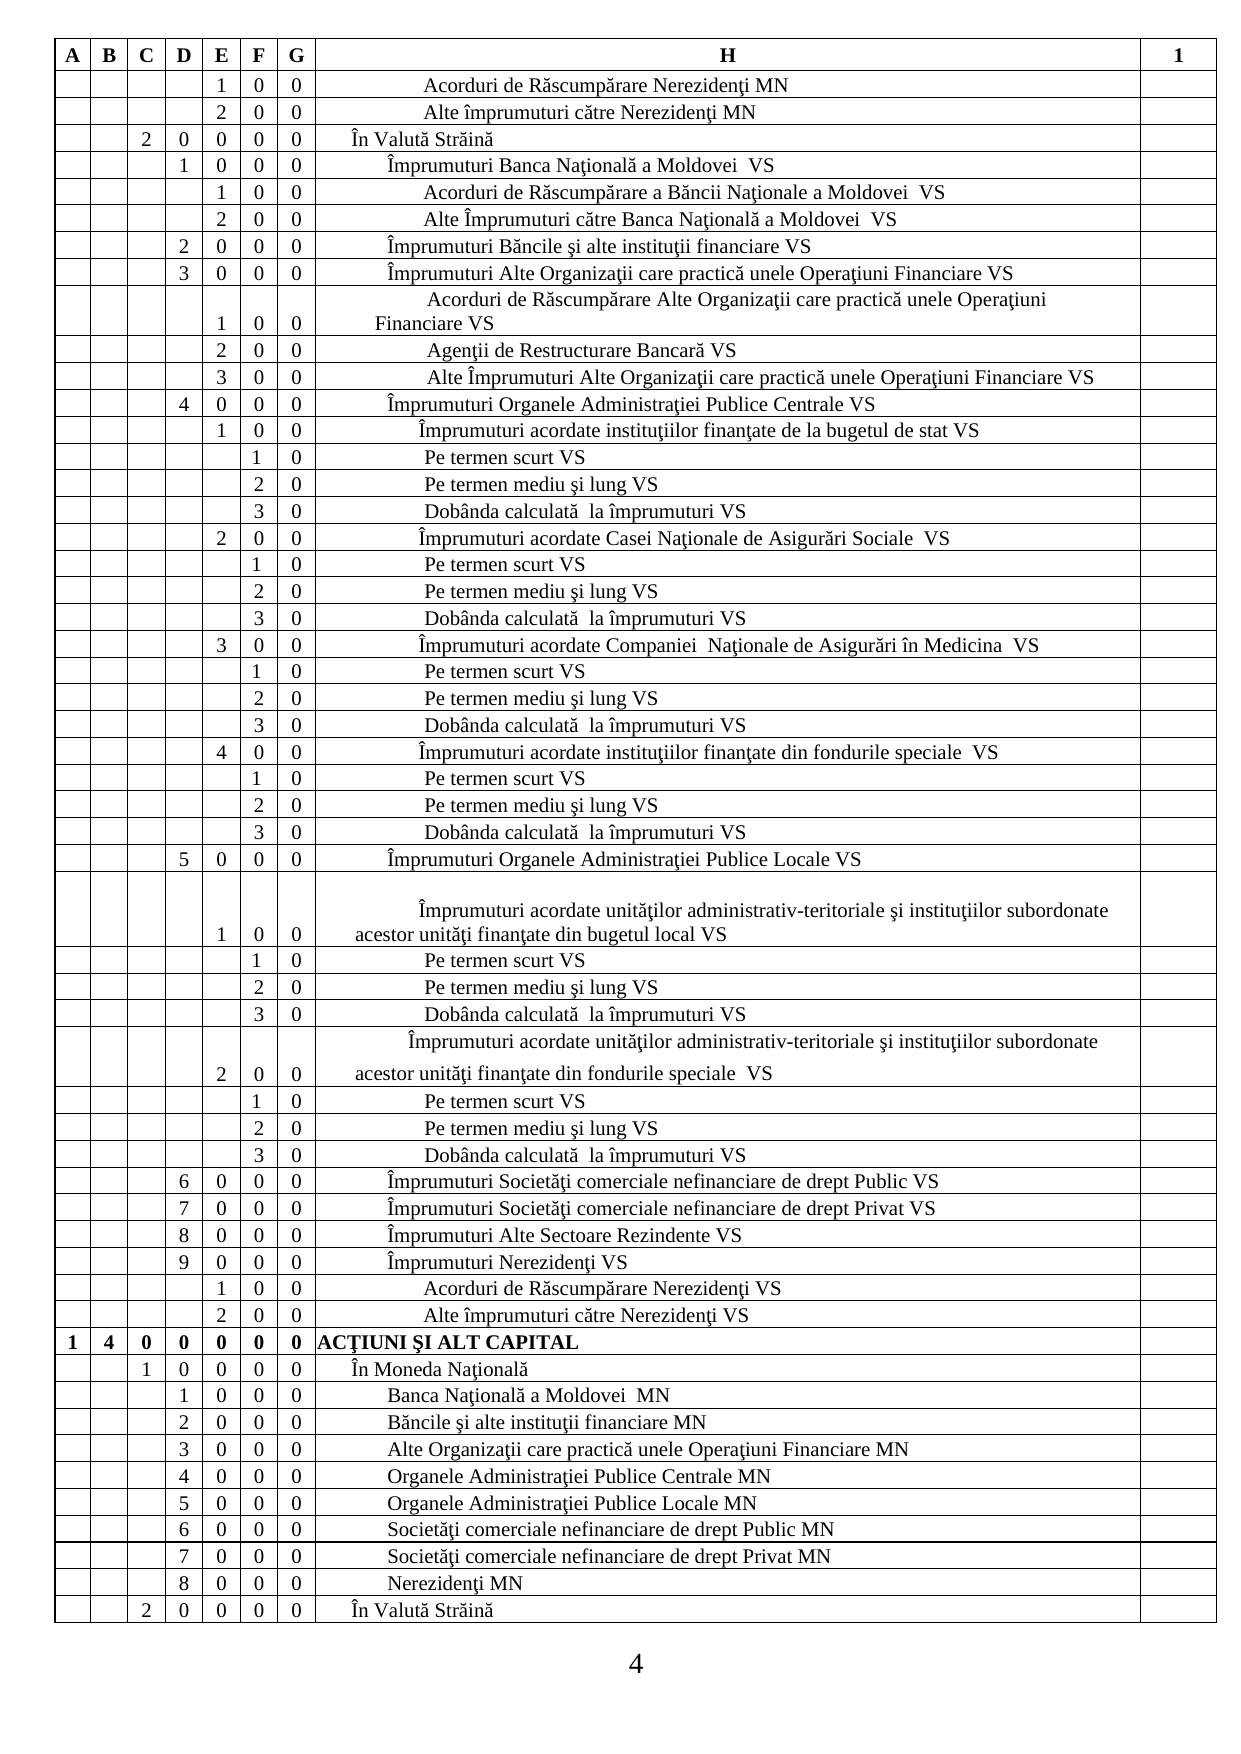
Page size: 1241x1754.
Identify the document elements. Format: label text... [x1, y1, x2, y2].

table_cell [1141, 179, 1216, 204]
table_cell 0 [203, 1543, 240, 1568]
table_header H [316, 39, 1140, 70]
table_cell [166, 711, 202, 737]
table_cell [128, 1489, 165, 1514]
table_cell 0 [241, 1409, 277, 1434]
table_cell 1 [241, 551, 277, 576]
table_cell 0 [203, 259, 240, 284]
table_cell 0 [203, 1194, 240, 1220]
table_cell [91, 205, 127, 231]
table_cell 0 [241, 1489, 277, 1514]
table_cell În Valută Străină [316, 1596, 1140, 1622]
table_cell [128, 152, 165, 177]
table_cell 0 [241, 1168, 277, 1193]
table_cell [91, 738, 127, 764]
table_cell [166, 604, 202, 630]
table_cell [91, 417, 127, 442]
table_cell [203, 711, 240, 737]
table_cell [91, 390, 127, 416]
table_cell Pe termen mediu şi lung VS [316, 684, 1140, 710]
table_cell [1141, 1462, 1216, 1488]
table_cell [1141, 1569, 1216, 1595]
table_cell 0 [278, 791, 315, 817]
table_cell [56, 1141, 90, 1167]
table_cell 2 [203, 205, 240, 231]
table_cell 0 [241, 1248, 277, 1274]
table_cell Alte Împrumuturi către Banca Naţională a Moldovei VS [316, 205, 1140, 231]
table_cell 0 [203, 1355, 240, 1381]
table_cell 0 [278, 152, 315, 177]
table_cell 1 [166, 1382, 202, 1407]
table_cell [91, 363, 127, 389]
table_cell 0 [241, 1516, 277, 1541]
table_cell [56, 179, 90, 204]
table_cell [91, 551, 127, 576]
table_cell Pe termen scurt VS [316, 658, 1140, 683]
table_cell Dobânda calculată la împrumuturi VS [316, 497, 1140, 523]
table_cell [203, 1087, 240, 1113]
table_cell [128, 1301, 165, 1327]
table_cell [91, 232, 127, 258]
table_cell [203, 444, 240, 469]
table_cell Împrumuturi acordate Companiei Naţionale de Asigurări în Medicina VS [316, 631, 1140, 657]
table_cell [203, 577, 240, 603]
table_cell 0 [278, 1596, 315, 1622]
table_cell [91, 1596, 127, 1622]
table_cell [56, 1301, 90, 1327]
table_cell 0 [278, 577, 315, 603]
table_cell 6 [166, 1168, 202, 1193]
table_cell 0 [203, 1221, 240, 1247]
table_cell Pe termen mediu şi lung VS [316, 791, 1140, 817]
table_cell 2 [241, 470, 277, 496]
table_cell 0 [278, 1275, 315, 1300]
table_cell 4 [166, 390, 202, 416]
table_cell [1141, 1543, 1216, 1568]
table_cell [56, 765, 90, 790]
table_cell Împrumuturi Alte Sectoare Rezindente VS [316, 1221, 1140, 1247]
table_cell [91, 444, 127, 469]
table_cell 8 [166, 1221, 202, 1247]
table_cell 0 [166, 1355, 202, 1381]
table_cell [128, 259, 165, 284]
table_cell [1141, 791, 1216, 817]
table_cell 0 [278, 1000, 315, 1026]
table_cell [56, 363, 90, 389]
table_cell [1141, 684, 1216, 710]
table_cell [91, 1409, 127, 1434]
table_cell [1141, 1275, 1216, 1300]
table_cell [1141, 336, 1216, 362]
table_cell 0 [278, 1301, 315, 1327]
table_cell [56, 1275, 90, 1300]
table_cell [1141, 711, 1216, 737]
table_cell [128, 791, 165, 817]
table_cell Nerezidenţi MN [316, 1569, 1140, 1595]
table_cell 0 [278, 1543, 315, 1568]
table_cell [91, 1275, 127, 1300]
table_cell [91, 1000, 127, 1026]
table_cell [1141, 1596, 1216, 1622]
table_cell Pe termen mediu şi lung VS [316, 577, 1140, 603]
table_cell Acorduri de Răscumpărare a Băncii Naţionale a Moldovei VS [316, 179, 1140, 204]
table_cell [166, 1141, 202, 1167]
table_cell 2 [241, 974, 277, 999]
table_cell [166, 1087, 202, 1113]
table_cell 2 [241, 577, 277, 603]
table_cell [203, 551, 240, 576]
table_cell 0 [241, 1435, 277, 1461]
table_cell [56, 336, 90, 362]
table_cell Pe termen mediu şi lung VS [316, 1114, 1140, 1140]
table_cell 0 [278, 179, 315, 204]
table_cell [91, 631, 127, 657]
table_cell [1141, 98, 1216, 124]
table_cell 2 [128, 1596, 165, 1622]
table_cell [128, 1462, 165, 1488]
table_cell 4 [91, 1328, 127, 1354]
table_cell 0 [278, 1355, 315, 1381]
table_cell [166, 98, 202, 124]
table_cell 0 [241, 1301, 277, 1327]
table_cell În Valută Străină [316, 125, 1140, 151]
table_cell [128, 98, 165, 124]
table_cell [166, 551, 202, 576]
table_cell [56, 524, 90, 549]
table_cell [56, 551, 90, 576]
table_cell [91, 1569, 127, 1595]
table_cell [56, 205, 90, 231]
table_cell [1141, 738, 1216, 764]
table_cell 2 [166, 232, 202, 258]
table_cell [56, 1000, 90, 1026]
table_cell 2 [241, 1114, 277, 1140]
table_cell [1141, 1141, 1216, 1167]
table_cell [128, 71, 165, 97]
table_cell [128, 1275, 165, 1300]
table_cell [91, 1462, 127, 1488]
table_cell [1141, 947, 1216, 972]
table_cell [91, 684, 127, 710]
table_cell 3 [241, 818, 277, 844]
table_cell Dobânda calculată la împrumuturi VS [316, 818, 1140, 844]
table_cell [166, 71, 202, 97]
table_cell [56, 286, 90, 335]
table_cell 0 [278, 818, 315, 844]
table_cell [1141, 497, 1216, 523]
table_cell [166, 1114, 202, 1140]
table_cell Împrumuturi Societăţi comerciale nefinanciare de drept Public VS [316, 1168, 1140, 1193]
table_cell [56, 711, 90, 737]
table_cell 0 [278, 444, 315, 469]
table_cell 6 [166, 1516, 202, 1541]
table_cell [91, 1382, 127, 1407]
table_cell Împrumuturi acordate unităţilor administrativ-teritoriale şi instituţiilor subordonate acestor unităţi finanţate din bugetul local VS [316, 872, 1140, 946]
table_cell [56, 1596, 90, 1622]
table_cell [128, 363, 165, 389]
table_cell 0 [241, 1462, 277, 1488]
table_cell [1141, 524, 1216, 549]
table_cell [56, 818, 90, 844]
table_cell 1 [166, 152, 202, 177]
table_cell [91, 497, 127, 523]
table_cell [1141, 658, 1216, 683]
table_cell [1141, 1516, 1216, 1541]
table_cell [1141, 1248, 1216, 1274]
table_cell [91, 286, 127, 335]
table_cell 2 [128, 125, 165, 151]
table_cell [128, 1194, 165, 1220]
table_cell Agenţii de Restructurare Bancară VS [316, 336, 1140, 362]
table_cell 0 [241, 98, 277, 124]
table_cell [128, 872, 165, 946]
table_cell 0 [166, 125, 202, 151]
table_cell 0 [278, 765, 315, 790]
table_cell 0 [241, 1027, 277, 1086]
table_cell [1141, 259, 1216, 284]
table_cell Împrumuturi Organele Administraţiei Publice Centrale VS [316, 390, 1140, 416]
table_cell [166, 497, 202, 523]
table_cell 3 [241, 711, 277, 737]
table_cell 0 [278, 1409, 315, 1434]
table_cell 0 [203, 152, 240, 177]
table_cell [166, 205, 202, 231]
table_cell [91, 1516, 127, 1541]
table_cell [56, 71, 90, 97]
table_cell [128, 232, 165, 258]
table_cell [56, 577, 90, 603]
table_cell [128, 1516, 165, 1541]
table_cell 1 [203, 286, 240, 335]
table_cell 0 [278, 125, 315, 151]
table_cell 0 [278, 738, 315, 764]
table_cell [56, 1221, 90, 1247]
table_cell [128, 179, 165, 204]
table_cell [128, 1409, 165, 1434]
table_cell 0 [278, 604, 315, 630]
table_cell [1141, 417, 1216, 442]
table_cell 2 [241, 791, 277, 817]
table_cell 0 [278, 232, 315, 258]
table_cell 0 [241, 738, 277, 764]
table_cell În Moneda Naţională [316, 1355, 1140, 1381]
table_cell 0 [203, 1382, 240, 1407]
table_cell [1141, 1301, 1216, 1327]
table_cell 0 [278, 1328, 315, 1354]
table_cell [166, 738, 202, 764]
table_cell [56, 1382, 90, 1407]
table_cell 3 [166, 259, 202, 284]
table_cell 0 [278, 1141, 315, 1167]
table_cell [1141, 1027, 1216, 1086]
table_cell Alte împrumuturi către Nerezidenţi VS [316, 1301, 1140, 1327]
table_header D [166, 39, 202, 70]
table_cell 0 [166, 1596, 202, 1622]
table_cell [1141, 1221, 1216, 1247]
table_cell [56, 604, 90, 630]
table_cell [128, 604, 165, 630]
table_cell 0 [241, 631, 277, 657]
table_cell [91, 125, 127, 151]
table_cell [128, 417, 165, 442]
table_cell 0 [278, 1087, 315, 1113]
table_cell 2 [166, 1409, 202, 1434]
table_cell [1141, 1087, 1216, 1113]
table_cell [56, 232, 90, 258]
table_cell [203, 497, 240, 523]
table_cell [56, 1543, 90, 1568]
table_cell Pe termen scurt VS [316, 551, 1140, 576]
table_cell 0 [241, 1275, 277, 1300]
table_cell 0 [278, 658, 315, 683]
table_cell [203, 947, 240, 972]
table_cell Băncile şi alte instituţii financiare MN [316, 1409, 1140, 1434]
table_cell 0 [278, 1027, 315, 1086]
table_cell 0 [241, 1328, 277, 1354]
table_cell 1 [203, 1275, 240, 1300]
table_cell 8 [166, 1569, 202, 1595]
table_cell [1141, 444, 1216, 469]
table_cell [128, 631, 165, 657]
table_cell 1 [241, 1087, 277, 1113]
table_cell 1 [203, 417, 240, 442]
table_cell 1 [241, 658, 277, 683]
table_cell [56, 658, 90, 683]
table_cell 0 [241, 845, 277, 871]
table_cell 0 [241, 524, 277, 549]
table_cell [1141, 470, 1216, 496]
table_cell [128, 1543, 165, 1568]
table_cell [56, 125, 90, 151]
table_cell 2 [203, 524, 240, 549]
table_cell [128, 1000, 165, 1026]
table_cell 0 [278, 363, 315, 389]
table_cell Împrumuturi Societăţi comerciale nefinanciare de drept Privat VS [316, 1194, 1140, 1220]
table_cell [128, 845, 165, 871]
table_cell [128, 336, 165, 362]
table_cell [203, 658, 240, 683]
table_cell 1 [241, 444, 277, 469]
table_cell [1141, 390, 1216, 416]
table_cell [128, 524, 165, 549]
table_cell 0 [241, 1596, 277, 1622]
table_cell 0 [241, 417, 277, 442]
table_cell [1141, 765, 1216, 790]
table_cell [203, 470, 240, 496]
table_cell [91, 524, 127, 549]
table_cell [128, 1114, 165, 1140]
table_cell 0 [241, 125, 277, 151]
table_cell 0 [278, 336, 315, 362]
table_cell 0 [166, 1328, 202, 1354]
table_cell 1 [241, 765, 277, 790]
table_cell 0 [241, 1221, 277, 1247]
table_cell [128, 1569, 165, 1595]
table_cell 0 [241, 152, 277, 177]
table_cell 0 [241, 1543, 277, 1568]
table_cell 0 [203, 1248, 240, 1274]
table_cell 0 [278, 71, 315, 97]
table_cell 0 [278, 1168, 315, 1193]
table_cell 0 [203, 232, 240, 258]
table_cell [1141, 872, 1216, 946]
table_cell Pe termen mediu şi lung VS [316, 470, 1140, 496]
table_cell 0 [278, 684, 315, 710]
table_cell 5 [166, 845, 202, 871]
table_cell [91, 71, 127, 97]
table_cell [128, 738, 165, 764]
table_cell [56, 1114, 90, 1140]
table_cell Împrumuturi acordate unităţilor administrativ-teritoriale şi instituţiilor subordonate acestor unităţi finanţate din fondurile speciale VS [316, 1027, 1140, 1086]
table_cell Organele Administraţiei Publice Centrale MN [316, 1462, 1140, 1488]
table_cell [166, 818, 202, 844]
table_cell [166, 524, 202, 549]
table_cell 0 [241, 1194, 277, 1220]
table_cell 0 [278, 974, 315, 999]
table_cell [1141, 1435, 1216, 1461]
table_cell Pe termen scurt VS [316, 765, 1140, 790]
table_cell [128, 684, 165, 710]
table_cell [56, 417, 90, 442]
table_cell [91, 1141, 127, 1167]
table_cell [91, 1221, 127, 1247]
table_cell [56, 1355, 90, 1381]
table_cell [1141, 974, 1216, 999]
table_cell [91, 336, 127, 362]
table_cell 0 [278, 205, 315, 231]
table_cell Acorduri de Răscumpărare Alte Organizaţii care practică unele Operaţiuni Financiare VS [316, 286, 1140, 335]
table_cell [56, 390, 90, 416]
table_cell 3 [241, 1141, 277, 1167]
table_cell [1141, 1489, 1216, 1514]
table_cell 0 [278, 390, 315, 416]
table_cell [128, 947, 165, 972]
table_cell [1141, 1000, 1216, 1026]
table_cell [56, 1194, 90, 1220]
table_cell 0 [128, 1328, 165, 1354]
table_cell [1141, 1194, 1216, 1220]
table_cell 0 [241, 232, 277, 258]
table_cell [128, 1382, 165, 1407]
table_cell 2 [203, 98, 240, 124]
table_cell 1 [203, 179, 240, 204]
table_cell 3 [166, 1435, 202, 1461]
table_cell [1141, 125, 1216, 151]
table_cell [203, 604, 240, 630]
table_cell [56, 684, 90, 710]
table_cell 0 [278, 470, 315, 496]
table_cell 0 [278, 1569, 315, 1595]
table_cell 0 [241, 259, 277, 284]
table_cell 1 [203, 872, 240, 946]
table_cell [128, 286, 165, 335]
table_cell [128, 205, 165, 231]
table_cell 2 [241, 684, 277, 710]
table_cell [166, 765, 202, 790]
table_cell [128, 711, 165, 737]
table_cell [56, 631, 90, 657]
table_cell [91, 1027, 127, 1086]
table_cell [91, 818, 127, 844]
table_cell 0 [278, 1248, 315, 1274]
table_cell 0 [278, 1221, 315, 1247]
table_cell [1141, 363, 1216, 389]
table_cell [56, 845, 90, 871]
table_cell Împrumuturi Băncile şi alte instituţii financiare VS [316, 232, 1140, 258]
table_cell Banca Naţională a Moldovei MN [316, 1382, 1140, 1407]
table_cell [56, 1462, 90, 1488]
table_cell [56, 1435, 90, 1461]
table_cell [166, 1027, 202, 1086]
table_cell [91, 1489, 127, 1514]
table_cell [203, 1114, 240, 1140]
table_cell Dobânda calculată la împrumuturi VS [316, 711, 1140, 737]
table_cell 0 [278, 1435, 315, 1461]
table_cell [56, 872, 90, 946]
table_cell 1 [128, 1355, 165, 1381]
table_cell Dobânda calculată la împrumuturi VS [316, 1000, 1140, 1026]
table_cell [91, 577, 127, 603]
table_cell 0 [278, 1489, 315, 1514]
table_cell [166, 336, 202, 362]
table_cell [91, 1168, 127, 1193]
table_header 1 [1141, 39, 1216, 70]
table_cell [1141, 551, 1216, 576]
table_cell [56, 1087, 90, 1113]
table_cell 0 [203, 390, 240, 416]
table_cell 4 [166, 1462, 202, 1488]
table_cell 0 [278, 711, 315, 737]
table_cell [56, 1409, 90, 1434]
table_cell [166, 872, 202, 946]
table_cell 3 [203, 363, 240, 389]
table_cell [91, 947, 127, 972]
table_cell [128, 1435, 165, 1461]
table_cell Împrumuturi Banca Naţională a Moldovei VS [316, 152, 1140, 177]
table_cell [166, 1000, 202, 1026]
table_cell [166, 286, 202, 335]
table_cell 7 [166, 1194, 202, 1220]
table_cell [166, 179, 202, 204]
table_cell [56, 1569, 90, 1595]
table_cell 0 [203, 1462, 240, 1488]
table_cell [91, 1355, 127, 1381]
table_cell Pe termen scurt VS [316, 1087, 1140, 1113]
table_cell ACŢIUNI ŞI ALT CAPITAL [316, 1328, 1140, 1354]
table_cell 0 [278, 98, 315, 124]
table_cell [56, 1489, 90, 1514]
table_cell 2 [203, 1027, 240, 1086]
table_cell [1141, 205, 1216, 231]
table_cell [128, 1027, 165, 1086]
table_cell 0 [203, 1435, 240, 1461]
table_cell [56, 947, 90, 972]
table_cell [128, 818, 165, 844]
table_cell Alte Împrumuturi Alte Organizaţii care practică unele Operaţiuni Financiare VS [316, 363, 1140, 389]
table_cell [166, 1301, 202, 1327]
table_cell 3 [241, 497, 277, 523]
table_cell [1141, 1355, 1216, 1381]
table_cell Pe termen scurt VS [316, 444, 1140, 469]
table_cell Alte împrumuturi către Nerezidenţi MN [316, 98, 1140, 124]
table_header A [56, 39, 90, 70]
table_cell [91, 470, 127, 496]
table_cell 0 [241, 205, 277, 231]
table_cell Împrumuturi Alte Organizaţii care practică unele Operaţiuni Financiare VS [316, 259, 1140, 284]
table_cell 0 [241, 390, 277, 416]
table_cell 0 [203, 1409, 240, 1434]
table_cell [56, 444, 90, 469]
table_cell 1 [203, 71, 240, 97]
table_cell [91, 1087, 127, 1113]
table_cell [203, 791, 240, 817]
table_cell 0 [278, 286, 315, 335]
table_cell [91, 974, 127, 999]
table_cell Societăţi comerciale nefinanciare de drept Public MN [316, 1516, 1140, 1541]
table_cell 0 [203, 845, 240, 871]
table_cell [128, 658, 165, 683]
table_cell [203, 1141, 240, 1167]
table_cell [91, 658, 127, 683]
table_cell [203, 974, 240, 999]
table_cell [128, 1168, 165, 1193]
table_cell 0 [278, 1194, 315, 1220]
table_cell [128, 1221, 165, 1247]
table_cell 0 [241, 1569, 277, 1595]
table_cell 9 [166, 1248, 202, 1274]
table_cell [128, 497, 165, 523]
table_cell [1141, 152, 1216, 177]
table_cell [91, 1248, 127, 1274]
table_cell 2 [203, 1301, 240, 1327]
table_cell [166, 791, 202, 817]
table_cell 0 [241, 71, 277, 97]
table_cell [166, 658, 202, 683]
table_cell [166, 684, 202, 710]
table_cell Dobânda calculată la împrumuturi VS [316, 604, 1140, 630]
table_cell 0 [278, 1516, 315, 1541]
table_cell [1141, 1114, 1216, 1140]
table_cell 0 [278, 259, 315, 284]
table_cell 3 [203, 631, 240, 657]
table_cell 0 [278, 845, 315, 871]
table_cell [1141, 604, 1216, 630]
table_cell 0 [278, 551, 315, 576]
table_cell [166, 577, 202, 603]
table_cell Alte Organizaţii care practică unele Operaţiuni Financiare MN [316, 1435, 1140, 1461]
table_cell 0 [278, 417, 315, 442]
table_cell [91, 98, 127, 124]
table_cell 0 [203, 1596, 240, 1622]
table_cell 2 [203, 336, 240, 362]
table_cell Împrumuturi Nerezidenţi VS [316, 1248, 1140, 1274]
table_cell [203, 818, 240, 844]
table_cell [91, 1194, 127, 1220]
table_cell [91, 152, 127, 177]
table_header G [278, 39, 315, 70]
table_cell [128, 974, 165, 999]
table_cell Societăţi comerciale nefinanciare de drept Privat MN [316, 1543, 1140, 1568]
table_cell [91, 711, 127, 737]
table_cell Împrumuturi acordate instituţiilor finanţate de la bugetul de stat VS [316, 417, 1140, 442]
table_cell [1141, 286, 1216, 335]
table_cell [56, 791, 90, 817]
table_cell 0 [241, 1355, 277, 1381]
table_cell 0 [241, 872, 277, 946]
table_cell [1141, 1328, 1216, 1354]
table_cell [1141, 577, 1216, 603]
table_cell [128, 470, 165, 496]
table_cell [91, 1435, 127, 1461]
table_cell [56, 1027, 90, 1086]
table_cell [166, 444, 202, 469]
table_cell [1141, 818, 1216, 844]
table_cell 0 [278, 872, 315, 946]
table_cell 0 [241, 336, 277, 362]
table_cell [91, 765, 127, 790]
table_cell [56, 1516, 90, 1541]
table_cell [91, 259, 127, 284]
table_cell 0 [278, 524, 315, 549]
table_cell [128, 444, 165, 469]
table_cell Împrumuturi Organele Administraţiei Publice Locale VS [316, 845, 1140, 871]
table_cell [203, 1000, 240, 1026]
table_cell 0 [241, 179, 277, 204]
table_cell 1 [241, 947, 277, 972]
table_cell [56, 974, 90, 999]
table_header C [128, 39, 165, 70]
table_cell 0 [203, 1489, 240, 1514]
table_cell [91, 604, 127, 630]
table_cell [56, 98, 90, 124]
table_cell Împrumuturi acordate instituţiilor finanţate din fondurile speciale VS [316, 738, 1140, 764]
table_cell 0 [203, 125, 240, 151]
table_cell [166, 631, 202, 657]
table_cell Organele Administraţiei Publice Locale MN [316, 1489, 1140, 1514]
table_cell [91, 179, 127, 204]
table_cell 0 [241, 1382, 277, 1407]
table_cell [128, 765, 165, 790]
table_cell [203, 684, 240, 710]
table_cell [91, 1114, 127, 1140]
table_cell [91, 1543, 127, 1568]
table_cell [1141, 1168, 1216, 1193]
table_cell 0 [278, 497, 315, 523]
table_cell 4 [203, 738, 240, 764]
table_cell Acorduri de Răscumpărare Nerezidenţi VS [316, 1275, 1140, 1300]
table_header B [91, 39, 127, 70]
table_cell [166, 417, 202, 442]
table_cell [56, 259, 90, 284]
table_cell [91, 1301, 127, 1327]
table_cell 0 [203, 1328, 240, 1354]
table_cell Pe termen scurt VS [316, 947, 1140, 972]
table_cell [91, 872, 127, 946]
table_cell [128, 1248, 165, 1274]
table_cell [166, 947, 202, 972]
table_cell [1141, 1382, 1216, 1407]
table_cell 1 [56, 1328, 90, 1354]
table_cell Pe termen mediu şi lung VS [316, 974, 1140, 999]
table_cell [1141, 845, 1216, 871]
table_cell [56, 470, 90, 496]
table_cell [166, 470, 202, 496]
table_cell [166, 1275, 202, 1300]
table_header E [203, 39, 240, 70]
table_cell [166, 363, 202, 389]
table_cell [128, 577, 165, 603]
table_cell [91, 845, 127, 871]
table_cell [1141, 71, 1216, 97]
table_cell 0 [241, 363, 277, 389]
table_cell 0 [241, 286, 277, 335]
table_cell 0 [203, 1516, 240, 1541]
table_cell [91, 791, 127, 817]
table_cell 3 [241, 1000, 277, 1026]
table_cell [128, 1087, 165, 1113]
table_cell [128, 1141, 165, 1167]
table_cell [56, 1168, 90, 1193]
table_cell [128, 551, 165, 576]
table_cell [56, 497, 90, 523]
table_cell 7 [166, 1543, 202, 1568]
table_cell [1141, 1409, 1216, 1434]
table_cell [1141, 631, 1216, 657]
table_cell 0 [278, 1114, 315, 1140]
table_cell [1141, 232, 1216, 258]
table_cell [203, 765, 240, 790]
table_cell 0 [278, 1462, 315, 1488]
table_cell Împrumuturi acordate Casei Naţionale de Asigurări Sociale VS [316, 524, 1140, 549]
table_cell [128, 390, 165, 416]
table_cell [56, 152, 90, 177]
table_cell 0 [278, 1382, 315, 1407]
table_cell [56, 1248, 90, 1274]
table_header F [241, 39, 277, 70]
table_cell [166, 974, 202, 999]
table_cell 3 [241, 604, 277, 630]
table_cell Dobânda calculată la împrumuturi VS [316, 1141, 1140, 1167]
table_cell 0 [203, 1168, 240, 1193]
table_cell Acorduri de Răscumpărare Nerezidenţi MN [316, 71, 1140, 97]
table_cell 5 [166, 1489, 202, 1514]
table_cell 0 [278, 631, 315, 657]
table_cell 0 [278, 947, 315, 972]
table_cell [56, 738, 90, 764]
table_cell 0 [203, 1569, 240, 1595]
